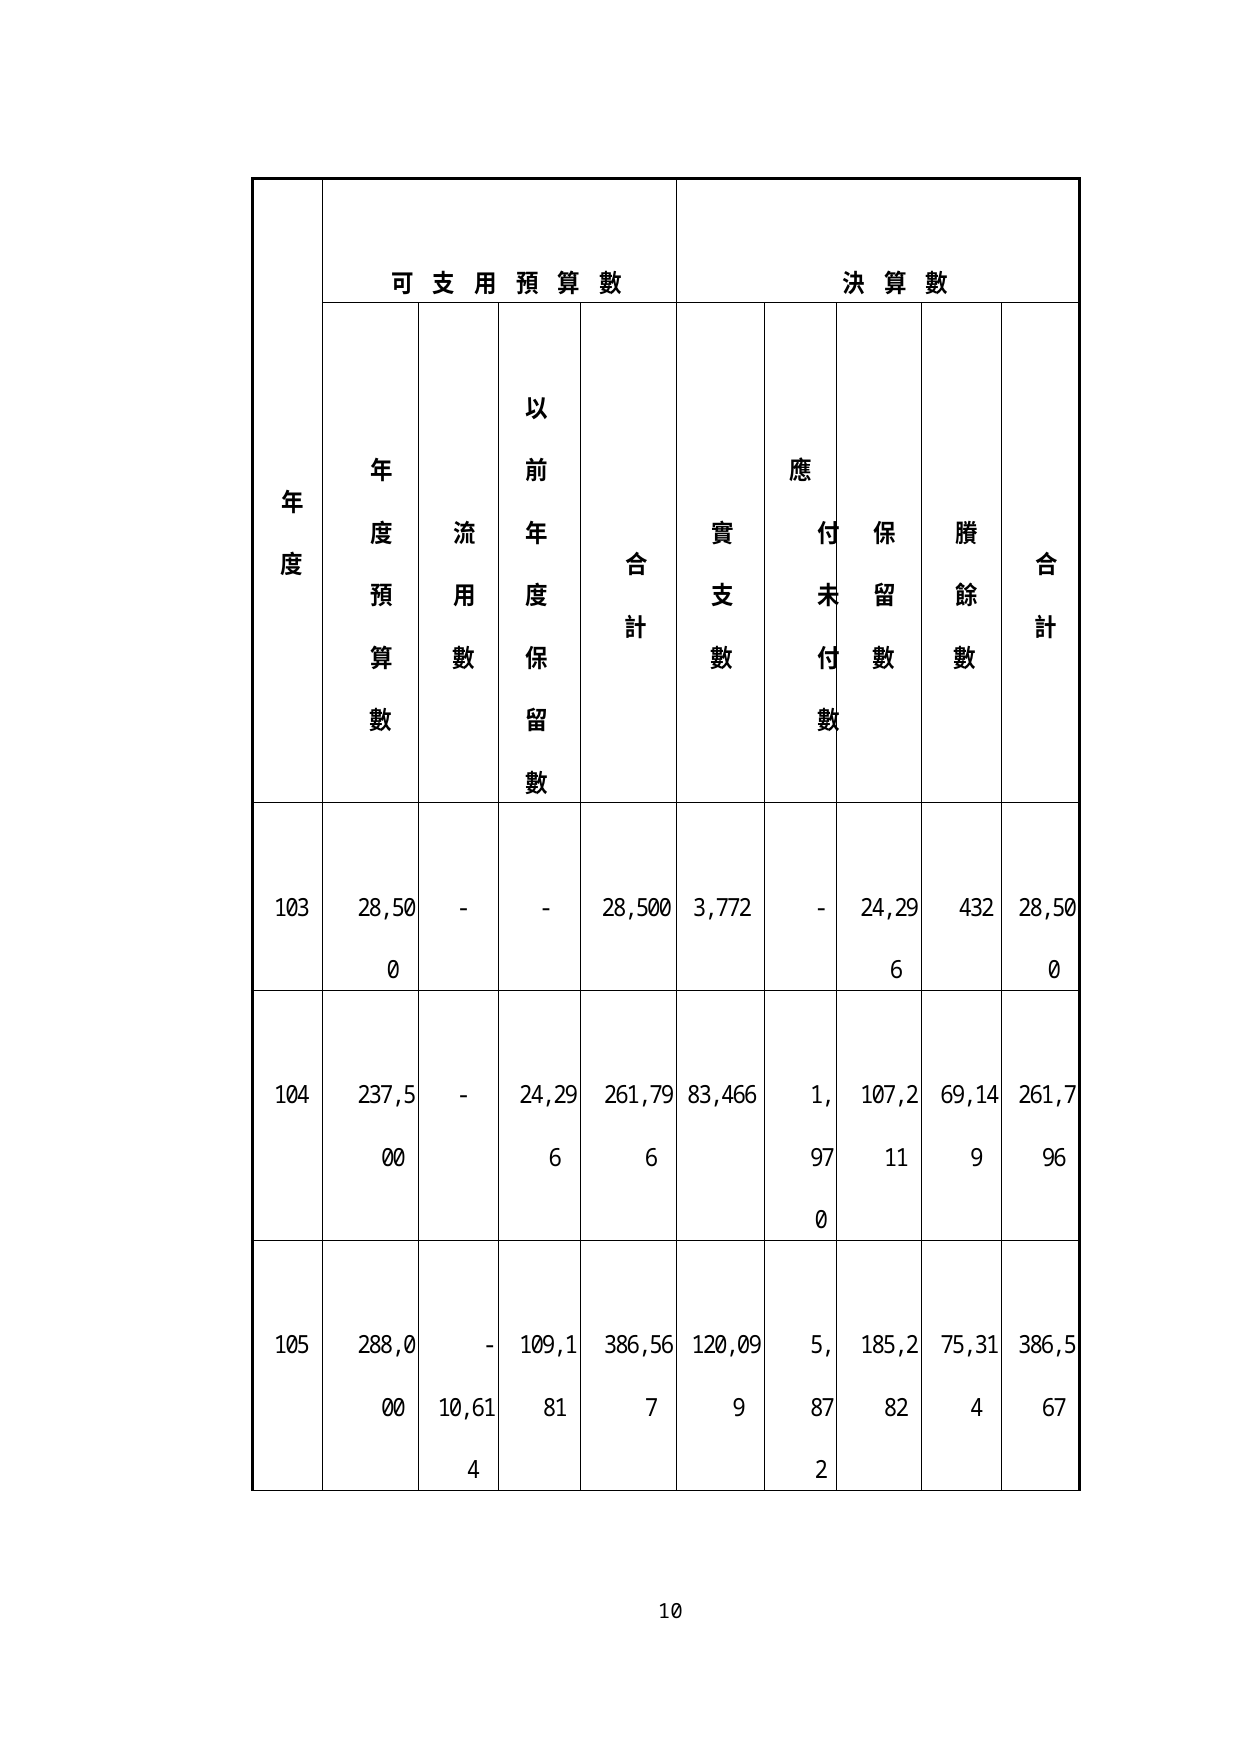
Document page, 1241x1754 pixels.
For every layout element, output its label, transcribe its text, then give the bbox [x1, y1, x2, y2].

table_cell 120,099 [677, 1241, 764, 1490]
table_cell 流用數 [419, 303, 498, 802]
table_cell 28,500 [1002, 803, 1078, 990]
table_cell -10,614 [419, 1241, 498, 1490]
table_cell 75,314 [922, 1241, 1001, 1490]
table_cell 28,500 [581, 803, 676, 990]
table_cell 以前年度保留數 [499, 303, 580, 802]
table_cell 合計 [581, 303, 676, 802]
table_cell 5,872 [765, 1241, 836, 1490]
table_cell 應付未付數 [765, 303, 836, 802]
table_cell 185,282 [837, 1241, 921, 1490]
table_cell 24,296 [837, 803, 921, 990]
table_cell 105 [254, 1241, 322, 1490]
table_cell 288,000 [323, 1241, 418, 1490]
table_cell 237,500 [323, 991, 418, 1240]
table_cell 107,211 [837, 991, 921, 1240]
table_cell - [419, 803, 498, 990]
table_cell 保留數 [837, 303, 921, 802]
table_cell 3,772 [677, 803, 764, 990]
table_cell 1,970 [765, 991, 836, 1240]
table_cell 386,567 [1002, 1241, 1078, 1490]
table_cell 109,181 [499, 1241, 580, 1490]
table_cell - [419, 991, 498, 1240]
table_cell 386,567 [581, 1241, 676, 1490]
table_header 決算數 [677, 180, 1078, 302]
table_cell 432 [922, 803, 1001, 990]
table_cell - [765, 803, 836, 990]
table_header 年度 [254, 180, 322, 802]
table_cell 28,500 [323, 803, 418, 990]
table_cell 83,466 [677, 991, 764, 1240]
table_cell 261,796 [581, 991, 676, 1240]
table_cell 合計 [1002, 303, 1078, 802]
table_cell 24,296 [499, 991, 580, 1240]
table_cell 69,149 [922, 991, 1001, 1240]
table_cell 實支數 [677, 303, 764, 802]
table_cell 年度預算數 [323, 303, 418, 802]
table_cell 261,796 [1002, 991, 1078, 1240]
table_cell 賸餘數 [922, 303, 1001, 802]
table_header 可支用預算數 [323, 180, 676, 302]
table_cell 104 [254, 991, 322, 1240]
table_cell 103 [254, 803, 322, 990]
table_cell - [499, 803, 580, 990]
